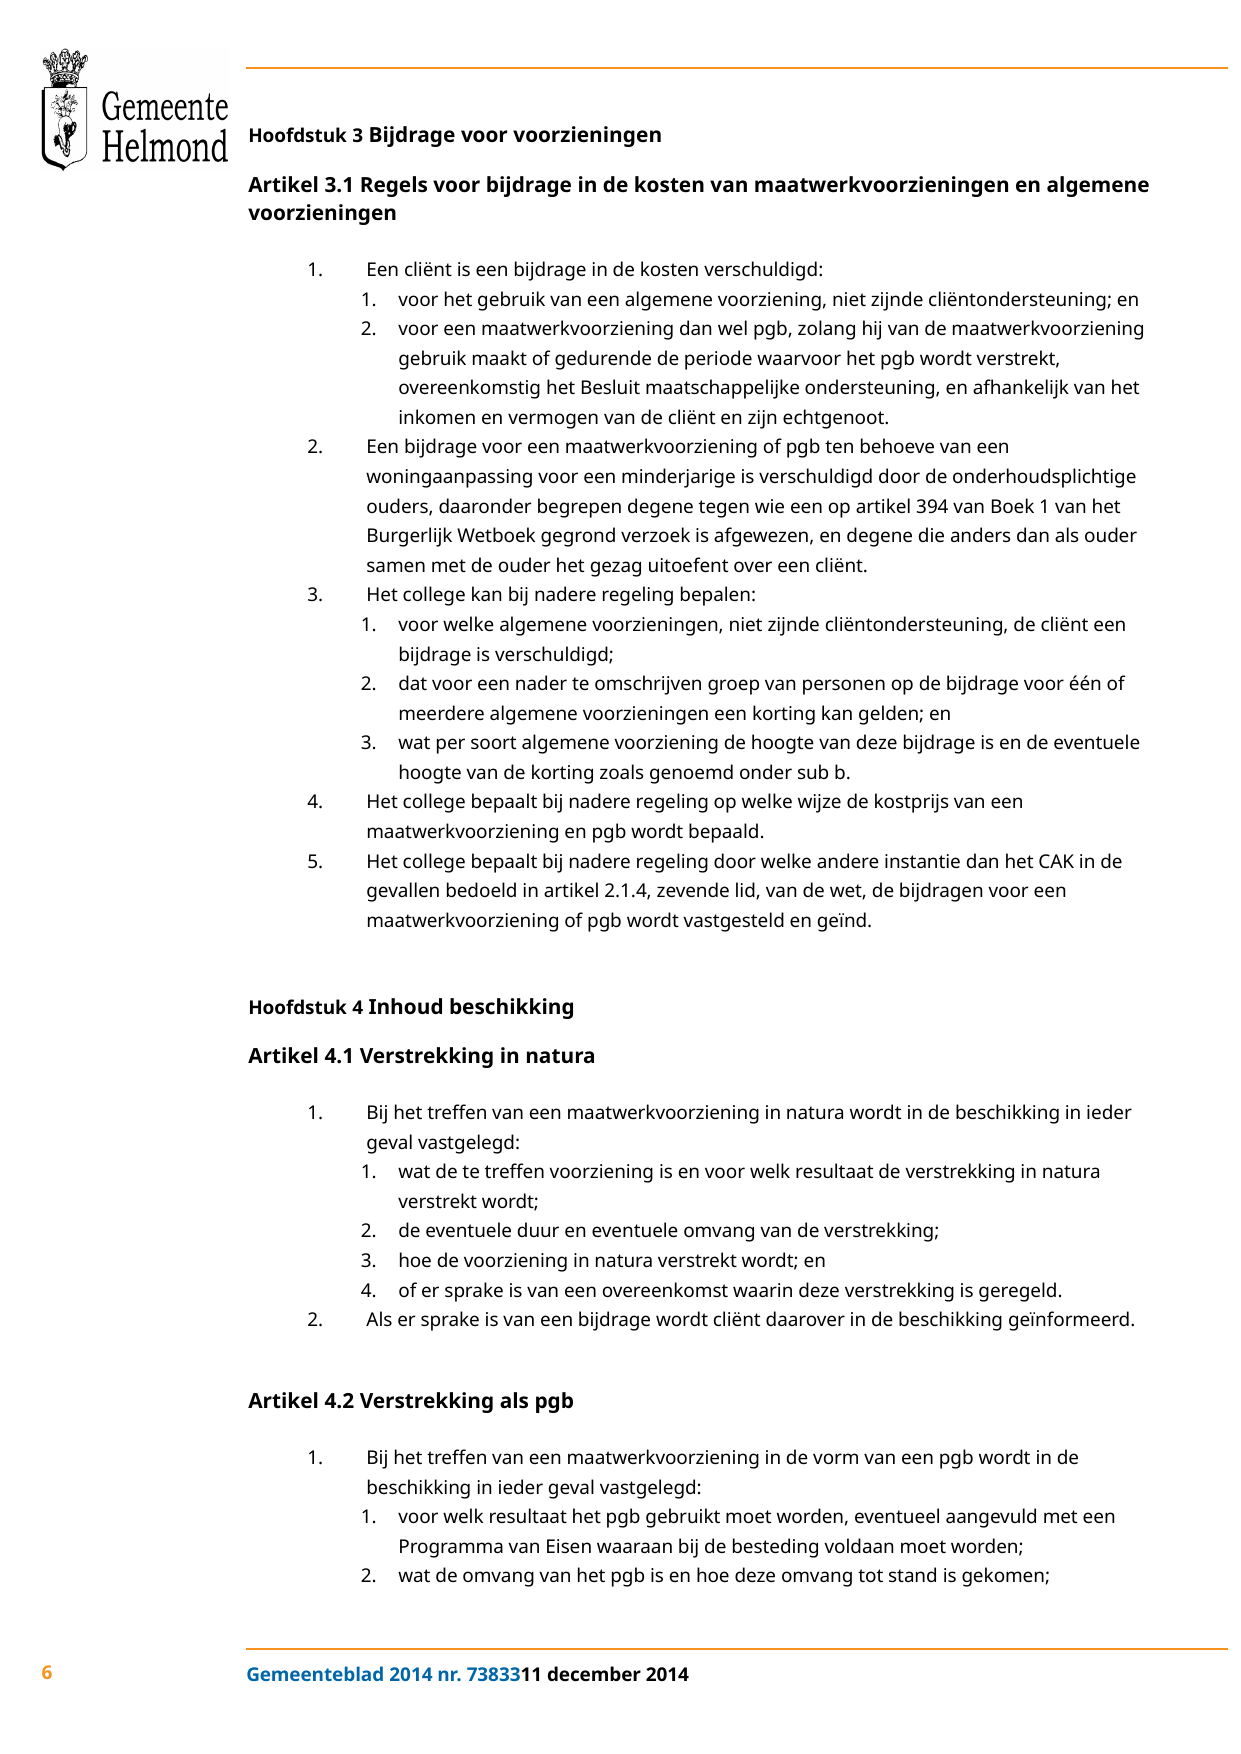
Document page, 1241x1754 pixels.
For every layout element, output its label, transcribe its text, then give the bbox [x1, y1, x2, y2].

text Artikel 4.1 Verstrekking in natura [248, 1041, 1152, 1070]
list wat per soort algemene voorziening de hoogte van deze bijdrage is en de eventuele hoogte van de korting zoals genoemd onder sub b. [361, 729, 1152, 785]
list Bij het treffen van een maatwerkvoorziening in natura wordt in de beschikking in ieder geval vastgelegd: [307, 1099, 1152, 1154]
list Het college bepaalt bij nadere regeling op welke wijze de kostprijs van een maatwerkvoorziening en pgb wordt bepaald. [307, 789, 1152, 844]
list voor welke algemene voorzieningen, niet zijnde cliëntondersteuning, de cliënt een bijdrage is verschuldigd; [361, 611, 1152, 667]
list Bij het treffen van een maatwerkvoorziening in de vorm van een pgb wordt in de beschikking in ieder geval vastgelegd: [307, 1444, 1152, 1500]
list Een bijdrage voor een maatwerkvoorziening of pgb ten behoeve van een woningaanpassing voor een minderjarige is verschuldigd door de onderhoudsplichtige ouders, daaronder begrepen degene tegen wie een op artikel 394 van Boek 1 van het Burgerlijk Wetboek gegrond verzoek is afgewezen, en degene die anders dan als ouder samen met de ouder het gezag uitoefent over een cliënt. [307, 434, 1152, 578]
list hoe de voorziening in natura verstrekt wordt; en [361, 1247, 1152, 1273]
list Als er sprake is van een bijdrage wordt cliënt daarover in de beschikking geïnformeerd. [307, 1306, 1152, 1332]
list wat de te treffen voorziening is en voor welk resultaat de verstrekking in natura verstrekt wordt; [361, 1158, 1152, 1214]
text Artikel 3.1 Regels voor bijdrage in de kosten van maatwerkvoorzieningen en algemene voorzieningen [248, 170, 1152, 227]
picture [41, 47, 231, 172]
list of er sprake is van een overeenkomst waarin deze verstrekking is geregeld. [361, 1277, 1152, 1302]
list de eventuele duur en eventuele omvang van de verstrekking; [361, 1218, 1152, 1243]
text Hoofdstuk 3 Bijdrage voor voorzieningen [248, 121, 1152, 149]
text Hoofdstuk 4 Inhoud beschikking [248, 992, 1152, 1020]
list voor het gebruik van een algemene voorziening, niet zijnde cliëntondersteuning; en [361, 286, 1152, 312]
list Het college kan bij nadere regeling bepalen: [307, 582, 1152, 607]
text Artikel 4.2 Verstrekking als pgb [248, 1386, 1152, 1415]
list Een cliënt is een bijdrage in de kosten verschuldigd: [307, 256, 1152, 282]
list dat voor een nader te omschrijven groep van personen op de bijdrage voor één of meerdere algemene voorzieningen een korting kan gelden; en [361, 670, 1152, 726]
list wat de omvang van het pgb is en hoe deze omvang tot stand is gekomen; [361, 1563, 1152, 1588]
list Het college bepaalt bij nadere regeling door welke andere instantie dan het CAK in de gevallen bedoeld in artikel 2.1.4, zevende lid, van de wet, de bijdragen voor een maatwerkvoorziening of pgb wordt vastgesteld en geïnd. [307, 848, 1152, 933]
list voor welk resultaat het pgb gebruikt moet worden, eventueel aangevuld met een Programma van Eisen waaraan bij de besteding voldaan moet worden; [361, 1503, 1152, 1559]
list voor een maatwerkvoorziening dan wel pgb, zolang hij van de maatwerkvoorziening gebruik maakt of gedurende de periode waarvoor het pgb wordt verstrekt, overeenkomstig het Besluit maatschappelijke ondersteuning, en afhankelijk van het inkomen en vermogen van de cliënt en zijn echtgenoot. [361, 315, 1152, 430]
